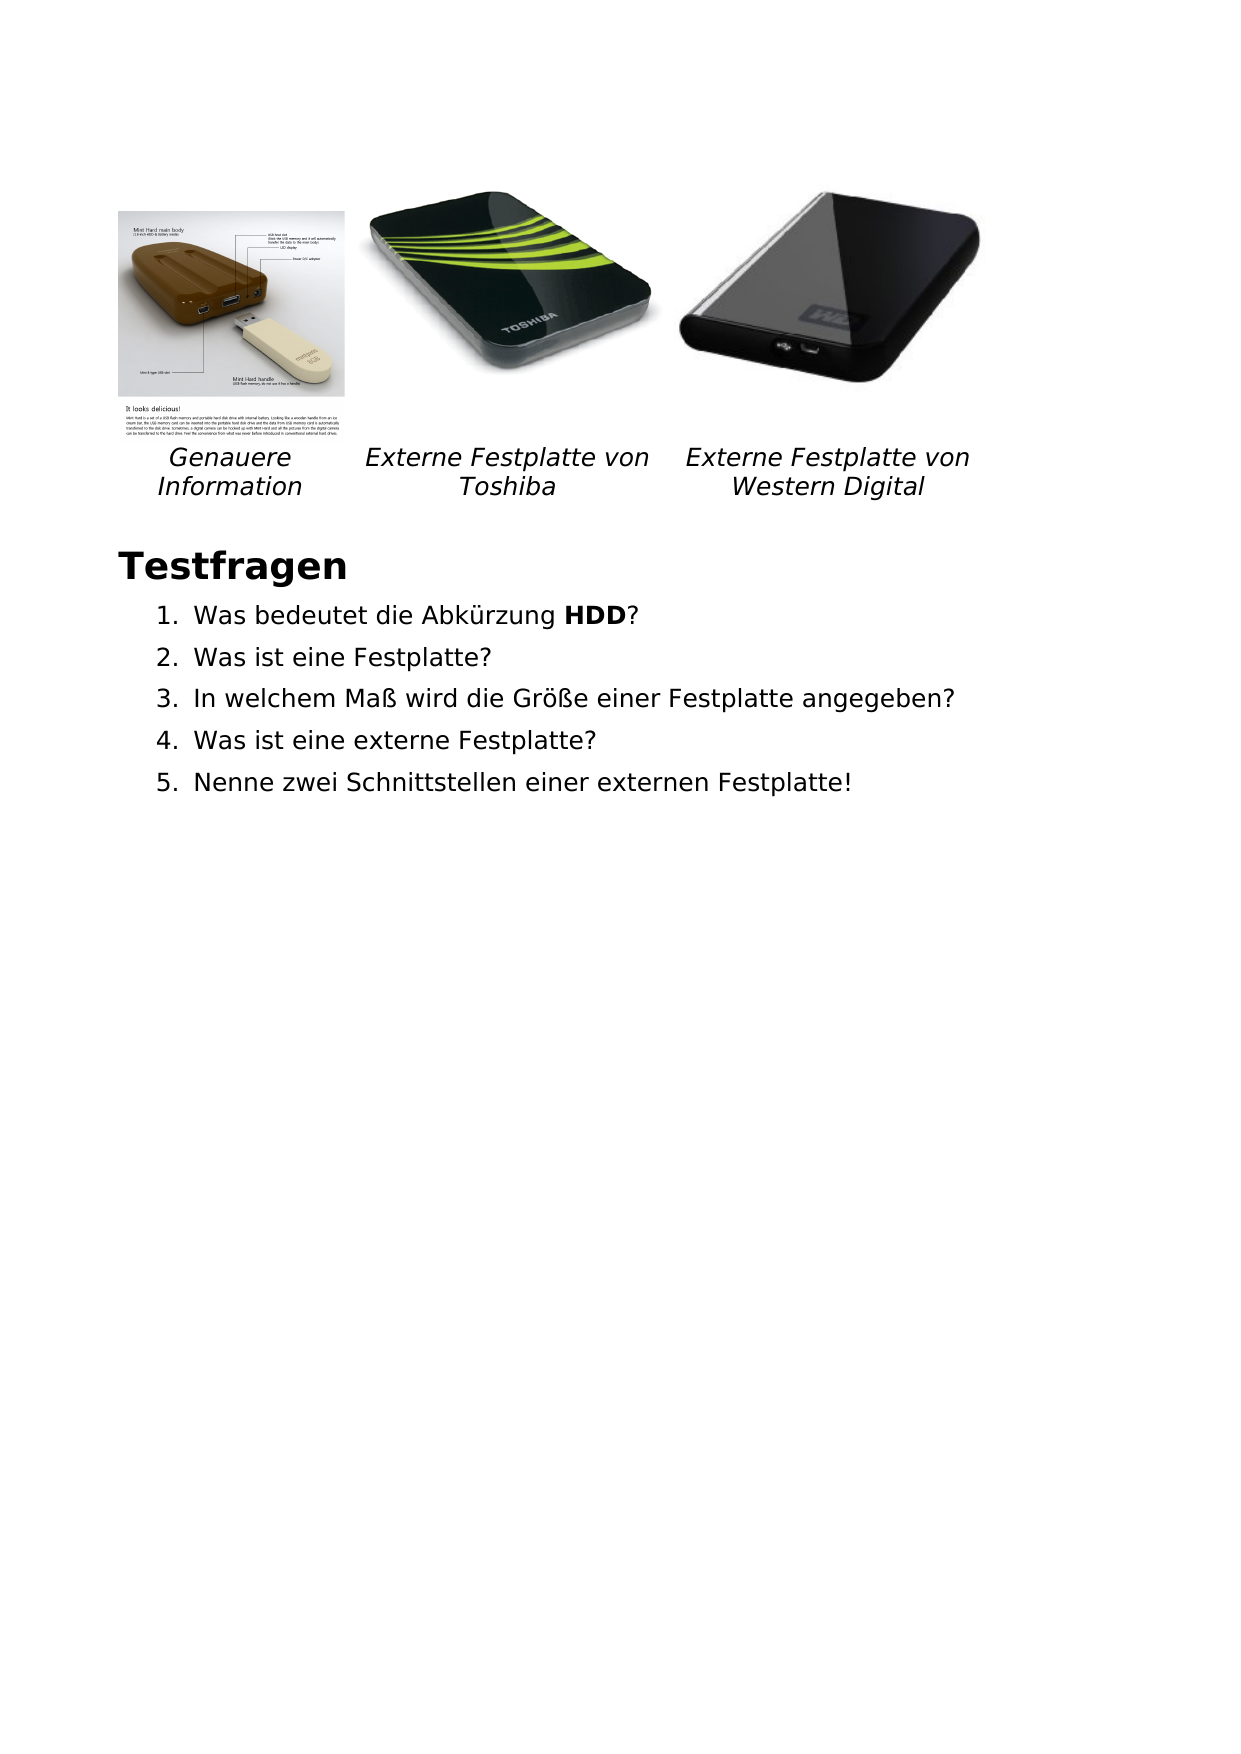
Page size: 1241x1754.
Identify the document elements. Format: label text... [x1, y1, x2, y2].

subtitle Testfragen [118, 545, 1122, 588]
picture [352, 130, 666, 444]
list Was ist eine Festplatte? [156, 643, 1122, 672]
list Was ist eine externe Festplatte? [156, 726, 1122, 755]
list In welchem Maß wird die Größe einer Festplatte angegeben? [156, 684, 1122, 713]
picture [673, 130, 986, 444]
list Was bedeutet die Abkürzung HDD? [156, 601, 1122, 630]
text Genauere Information [118, 444, 345, 501]
list Nenne zwei Schnittstellen einer externen Festplatte! [156, 768, 1122, 797]
text Externe Festplatte von Western Digital [673, 444, 986, 501]
text Externe Festplatte von Toshiba [353, 444, 665, 501]
picture [118, 211, 345, 444]
